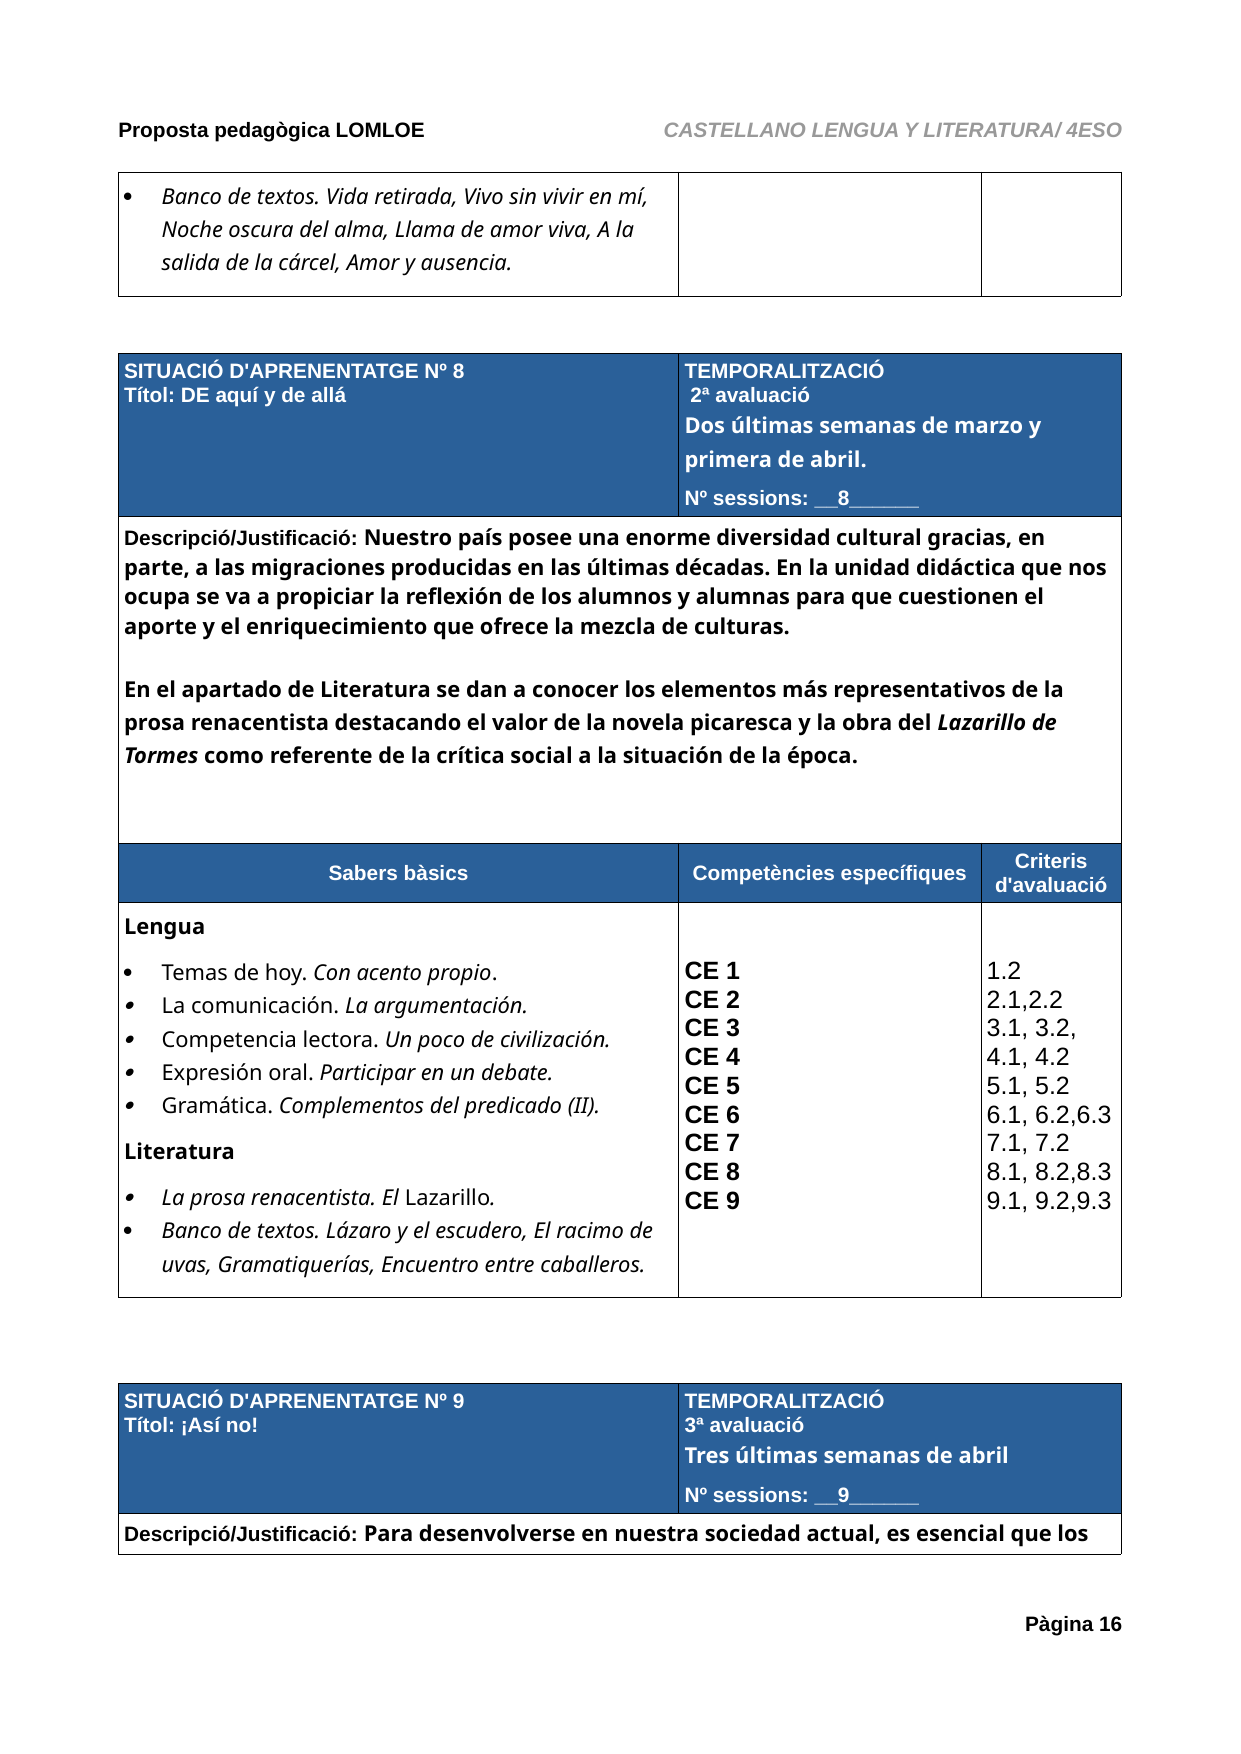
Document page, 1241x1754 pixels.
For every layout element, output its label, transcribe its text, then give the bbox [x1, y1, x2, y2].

table_cell CE 1 CE 2 CE 3 CE 4 CE 5 CE 6 CE 7 CE 8 CE 9 [679, 903, 981, 1297]
table_cell 1.2 2.1,2.2 3.1, 3.2, 4.1, 4.2 5.1, 5.2 6.1, 6.2,6.3 7.1, 7.2 8.1, 8.2,8.3 9.1, 9.2,9.3 [982, 903, 1121, 1297]
table_cell Sabers bàsics [119, 844, 678, 902]
table_header SITUACIÓ D'APRENENTATGE Nº 8 Títol: DE aquí y de allá [119, 354, 678, 516]
table_cell [982, 173, 1121, 296]
table_cell Descripció/Justificació: Para desenvolverse en nuestra sociedad actual, es esencial que los [119, 1514, 1121, 1554]
table_cell Criteris d'avaluació [982, 844, 1121, 902]
table_cell [679, 173, 981, 296]
table_header TEMPORALITZACIÓ 3ª avaluació Tres últimas semanas de abril Nº sessions: __9______ [679, 1384, 1121, 1513]
table_cell Descripció/Justificació: Nuestro país posee una enorme diversidad cultural gracias, en parte, a las migraciones producidas en las últimas décadas. En la unidad didáctica que nos ocupa se va a propiciar la reflexión de los alumnos y alumnas para que cuestionen el aporte y el enriquecimiento que ofrece la mezcla de culturas. En el apartado de Literatura se dan a conocer los elementos más representativos de la prosa renacentista destacando el valor de la novela picaresca y la obra del Lazarillo de Tormes como referente de la crítica social a la situación de la época. [119, 517, 1121, 843]
table_cell Lengua Temas de hoy. De cine. La comunicación. Estructuras expositivas. Competencia lectora. Los narradores de películas: los benshi. Expresión escrita. Preparar un trabajo monográfico. Gramática. Complementos del predicado (I). Literatura La poesía renacentista (II). Banco de textos. Vida retirada, Vivo sin vivir en mí, Noche oscura del alma, Llama de amor viva, A la salida de la cárcel, Amor y ausencia. [119, 173, 678, 296]
table_cell Lengua Temas de hoy. Con acento propio. La comunicación. La argumentación. Competencia lectora. Un poco de civilización. Expresión oral. Participar en un debate. Gramática. Complementos del predicado (II). Literatura La prosa renacentista. El Lazarillo. Banco de textos. Lázaro y el escudero, El racimo de uvas, Gramatiquerías, Encuentro entre caballeros. [119, 903, 678, 1297]
table_header SITUACIÓ D'APRENENTATGE Nº 9 Títol: ¡Así no! [119, 1384, 678, 1513]
table_header TEMPORALITZACIÓ 2ª avaluació Dos últimas semanas de marzo y primera de abril. Nº sessions: __8______ [679, 354, 1121, 516]
table_cell Competències específiques [679, 844, 981, 902]
